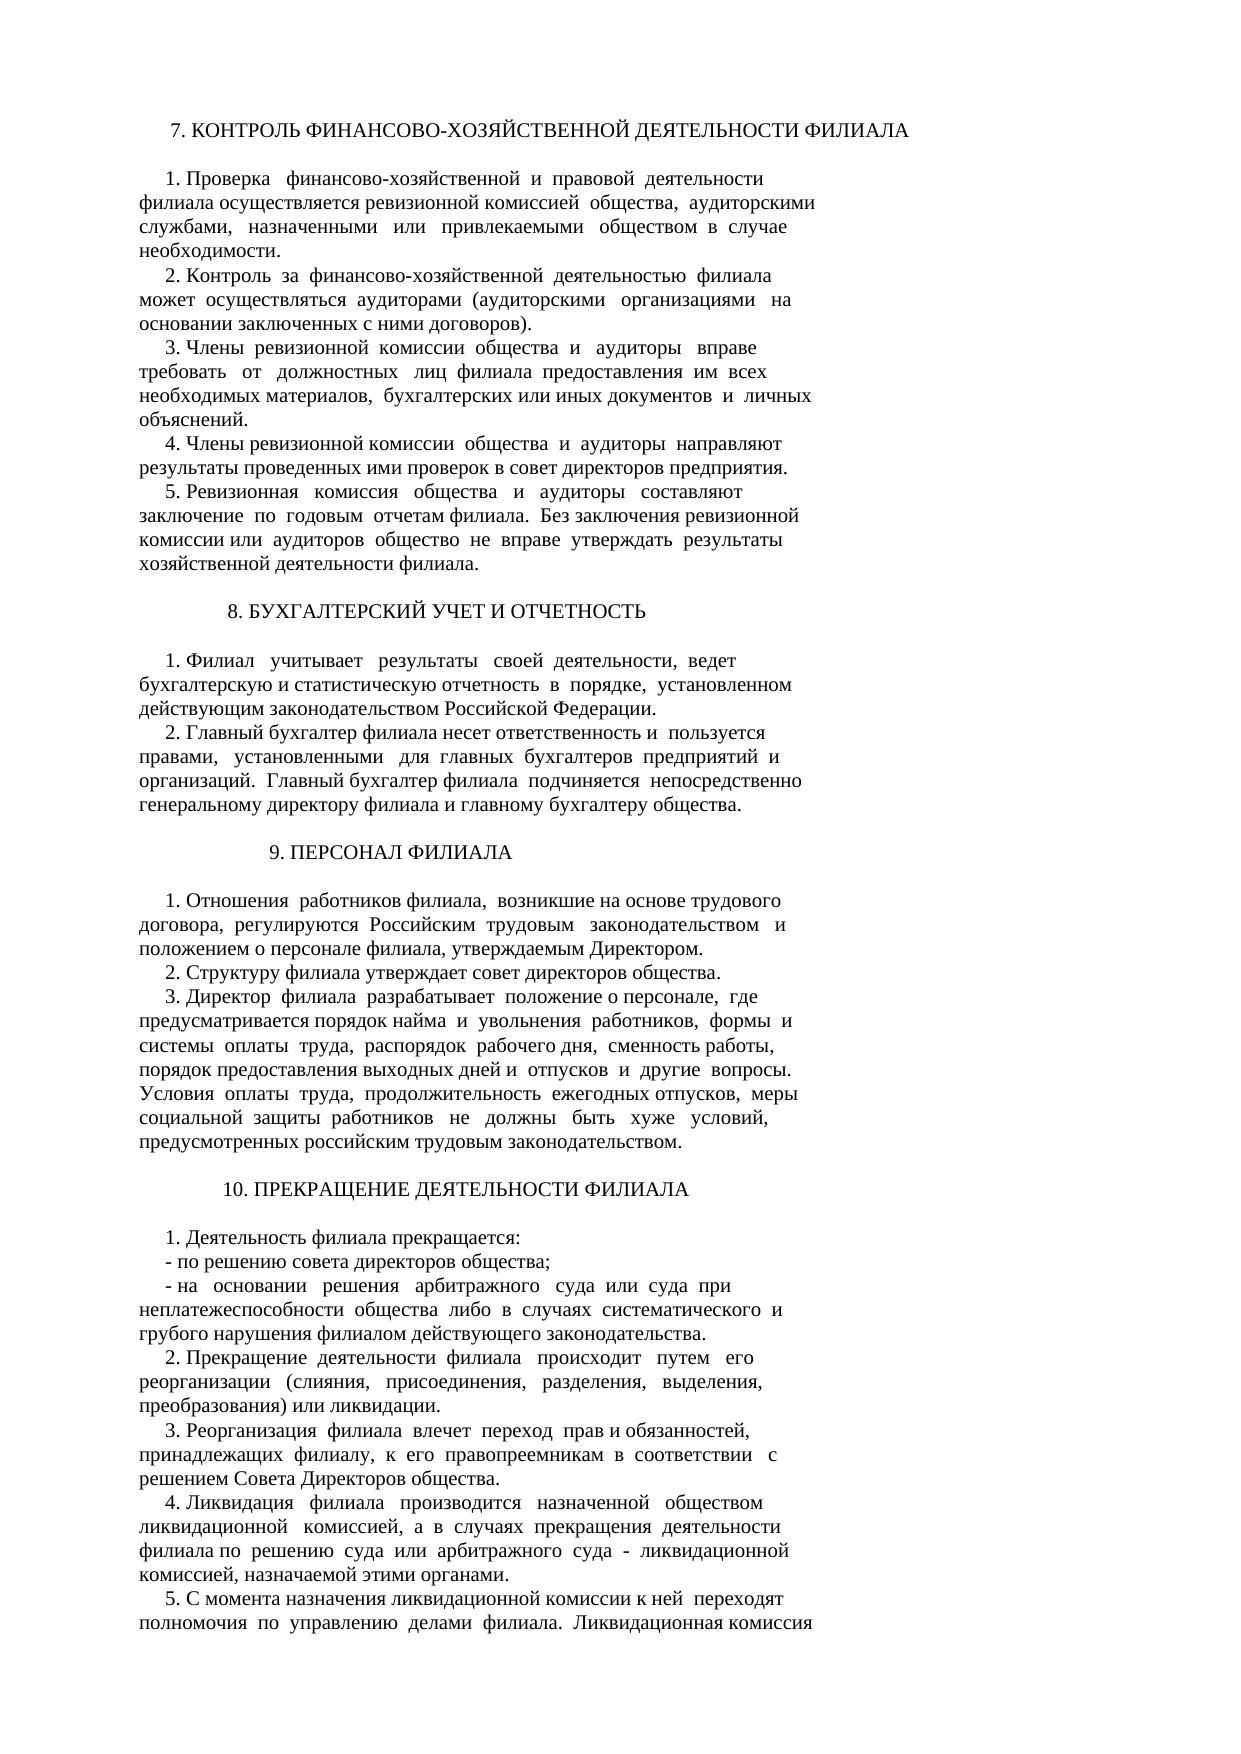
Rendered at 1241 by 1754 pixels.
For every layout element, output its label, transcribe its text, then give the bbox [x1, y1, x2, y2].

text предусматривается порядок найма и увольнения работников, формы и [118, 1008, 1122, 1032]
text правами, установленными для главных бухгалтеров предприятий и [118, 744, 1122, 768]
text может осуществляться аудиторами (аудиторскими организациями на [118, 287, 1122, 311]
text предусмотренных российским трудовым законодательством. [118, 1129, 1122, 1153]
text Условия оплаты труда, продолжительность ежегодных отпусков, меры [118, 1081, 1122, 1105]
text бухгалтерскую и статистическую отчетность в порядке, установленном [118, 672, 1122, 696]
text 2. Прекращение деятельности филиала происходит путем его [118, 1345, 1122, 1369]
text 5. Ревизионная комиссия общества и аудиторы составляют [118, 479, 1122, 503]
text 7. КОНТРОЛЬ ФИНАНСОВО-ХОЗЯЙСТВЕННОЙ ДЕЯТЕЛЬНОСТИ ФИЛИАЛА [118, 118, 1122, 142]
text 9. ПЕРСОНАЛ ФИЛИАЛА [118, 840, 1122, 864]
text объяснений. [118, 407, 1122, 431]
text комиссией, назначаемой этими органами. [118, 1562, 1122, 1586]
text 3. Директор филиала разрабатывает положение о персонале, где [118, 984, 1122, 1008]
text - по решению совета директоров общества; [118, 1249, 1122, 1273]
text основании заключенных с ними договоров). [118, 311, 1122, 335]
text организаций. Главный бухгалтер филиала подчиняется непосредственно [118, 768, 1122, 792]
text 4. Ликвидация филиала производится назначенной обществом [118, 1490, 1122, 1514]
text 2. Главный бухгалтер филиала несет ответственность и пользуется [118, 720, 1122, 744]
text 1. Филиал учитывает результаты своей деятельности, ведет [118, 647, 1122, 672]
text требовать от должностных лиц филиала предоставления им всех [118, 359, 1122, 383]
text 10. ПРЕКРАЩЕНИЕ ДЕЯТЕЛЬНОСТИ ФИЛИАЛА [118, 1177, 1122, 1201]
text полномочия по управлению делами филиала. Ликвидационная комиссия [118, 1610, 1122, 1634]
text 2. Структуру филиала утверждает совет директоров общества. [118, 960, 1122, 984]
text ликвидационной комиссией, а в случаях прекращения деятельности [118, 1514, 1122, 1538]
text 4. Члены ревизионной комиссии общества и аудиторы направляют [118, 431, 1122, 455]
text социальной защиты работников не должны быть хуже условий, [118, 1105, 1122, 1129]
text 3. Реорганизация филиала влечет переход прав и обязанностей, [118, 1417, 1122, 1442]
text порядок предоставления выходных дней и отпусков и другие вопросы. [118, 1057, 1122, 1081]
text грубого нарушения филиалом действующего законодательства. [118, 1321, 1122, 1345]
text 8. БУХГАЛТЕРСКИЙ УЧЕТ И ОТЧЕТНОСТЬ [118, 599, 1122, 623]
text заключение по годовым отчетам филиала. Без заключения ревизионной [118, 503, 1122, 527]
text действующим законодательством Российской Федерации. [118, 696, 1122, 720]
text необходимых материалов, бухгалтерских или иных документов и личных [118, 383, 1122, 407]
text результаты проведенных ими проверок в совет директоров предприятия. [118, 455, 1122, 479]
text 3. Члены ревизионной комиссии общества и аудиторы вправе [118, 335, 1122, 359]
text принадлежащих филиалу, к его правопреемникам в соответствии с [118, 1442, 1122, 1466]
text 5. С момента назначения ликвидационной комиссии к ней переходят [118, 1586, 1122, 1610]
text неплатежеспособности общества либо в случаях систематического и [118, 1297, 1122, 1321]
text филиала по решению суда или арбитражного суда - ликвидационной [118, 1538, 1122, 1562]
text филиала осуществляется ревизионной комиссией общества, аудиторскими [118, 190, 1122, 214]
text 2. Контроль за финансово-хозяйственной деятельностью филиала [118, 262, 1122, 287]
text 1. Проверка финансово-хозяйственной и правовой деятельности [118, 166, 1122, 190]
text - на основании решения арбитражного суда или суда при [118, 1273, 1122, 1297]
text службами, назначенными или привлекаемыми обществом в случае [118, 214, 1122, 238]
text 1. Отношения работников филиала, возникшие на основе трудового [118, 888, 1122, 912]
text решением Совета Директоров общества. [118, 1466, 1122, 1490]
text преобразования) или ликвидации. [118, 1393, 1122, 1417]
text генеральному директору филиала и главному бухгалтеру общества. [118, 792, 1122, 816]
text 1. Деятельность филиала прекращается: [118, 1225, 1122, 1249]
text необходимости. [118, 238, 1122, 262]
text хозяйственной деятельности филиала. [118, 551, 1122, 575]
text договора, регулируются Российским трудовым законодательством и [118, 912, 1122, 936]
text комиссии или аудиторов общество не вправе утверждать результаты [118, 527, 1122, 551]
text положением о персонале филиала, утверждаемым Директором. [118, 936, 1122, 960]
text реорганизации (слияния, присоединения, разделения, выделения, [118, 1369, 1122, 1393]
text системы оплаты труда, распорядок рабочего дня, сменность работы, [118, 1032, 1122, 1057]
